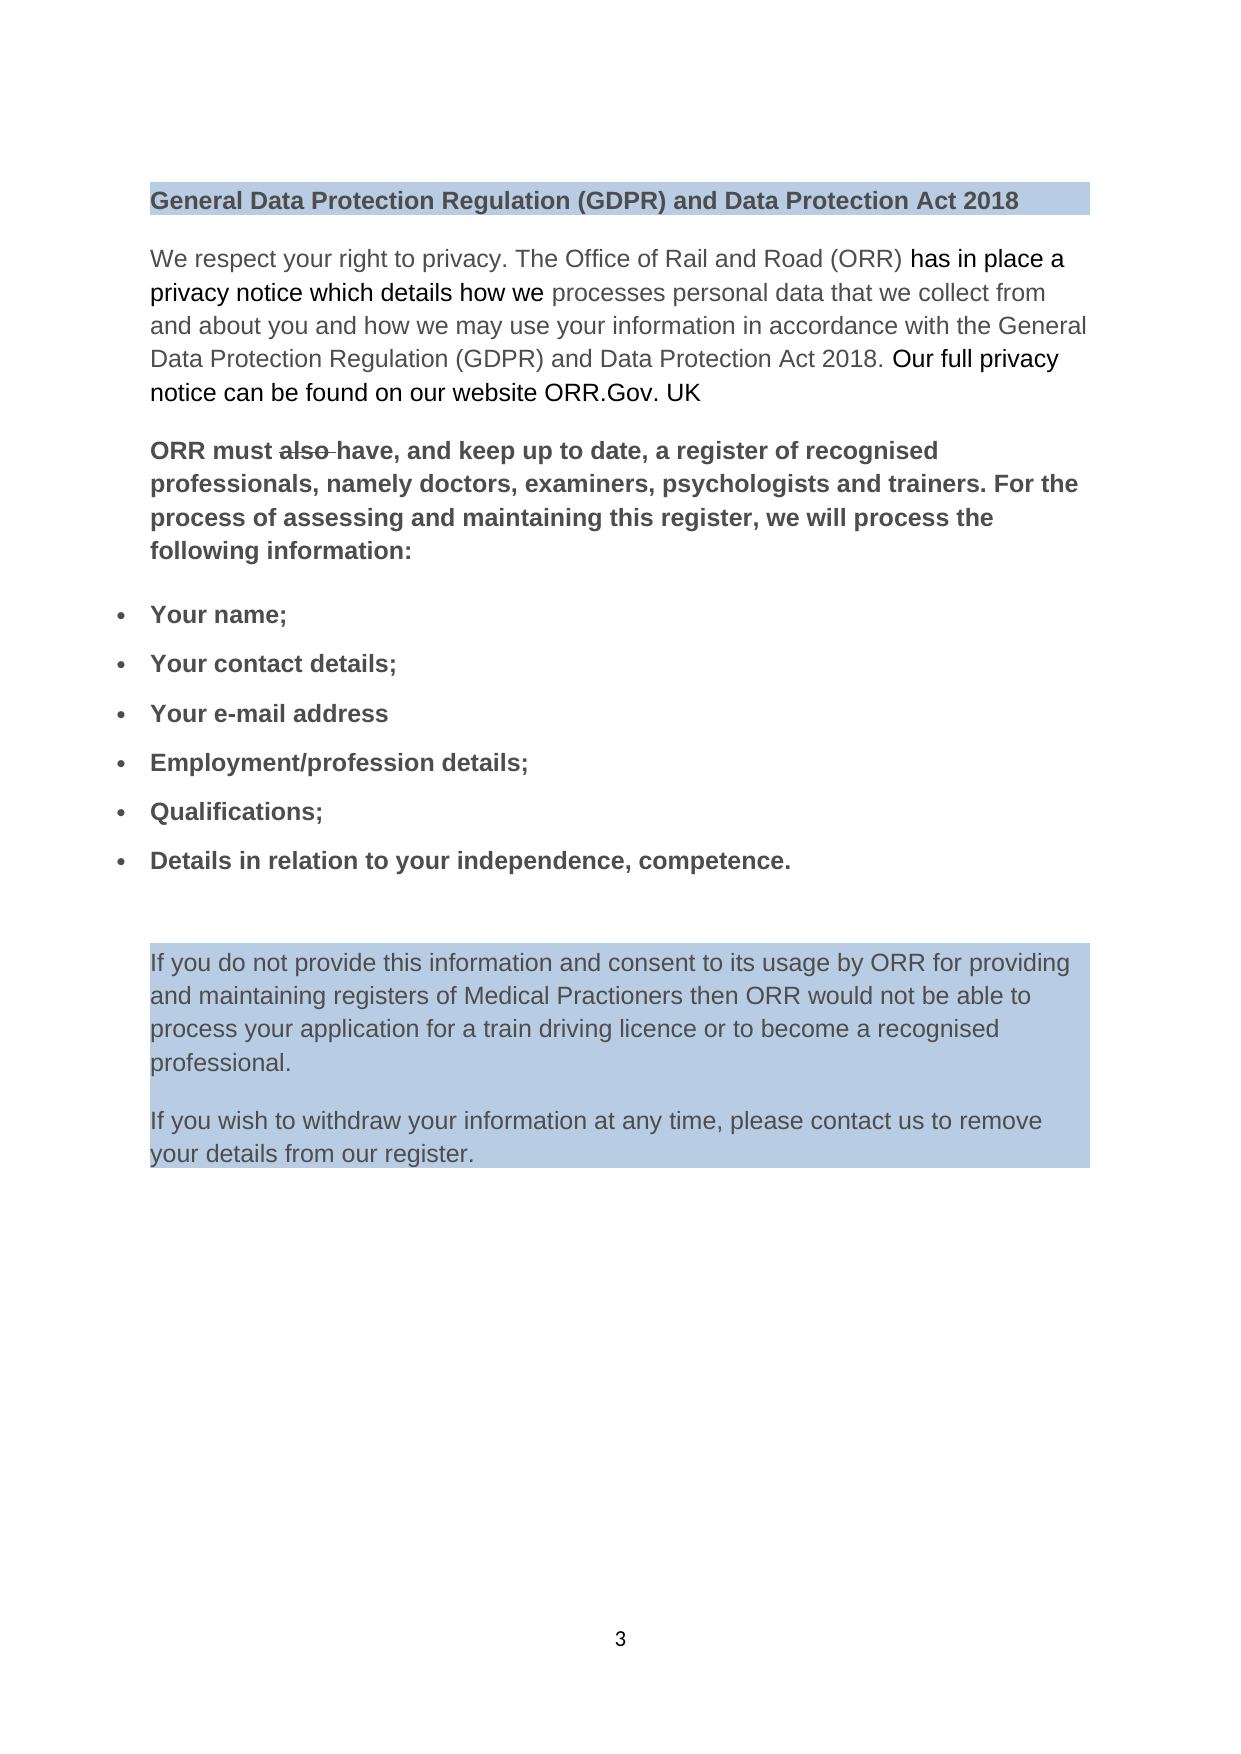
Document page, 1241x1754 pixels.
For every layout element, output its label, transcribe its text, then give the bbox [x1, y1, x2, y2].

text We respect your right to privacy. The Office of Rail and Road (ORR) has in place a privacy notice which details how we processes personal data that we collect from and about you and how we may use your information in accordance with the General Data Protection Regulation (GDPR) and Data Protection Act 2018. Our full privacy notice can be found on our website ORR.Gov. UK [150, 240, 1090, 407]
text ORR must also have, and keep up to date, a register of recognised professionals, namely doctors, examiners, psychologists and trainers. For the process of assessing and maintaining this register, we will process the following information: [150, 432, 1090, 565]
list Your name; [117, 600, 1090, 629]
list Details in relation to your independence, competence. [117, 846, 1090, 875]
list Qualifications; [117, 797, 1090, 826]
text If you wish to withdraw your information at any time, please contact us to remove your details from our register. [150, 1102, 1090, 1168]
list Your contact details; [117, 649, 1090, 678]
text General Data Protection Regulation (GDPR) and Data Protection Act 2018 [150, 182, 1090, 215]
list Your e-mail address [117, 699, 1090, 727]
list Employment/profession details; [117, 748, 1090, 777]
text If you do not provide this information and consent to its usage by ORR for providing and maintaining registers of Medical Practioners then ORR would not be able to process your application for a train driving licence or to become a recognised professional. [150, 943, 1090, 1077]
